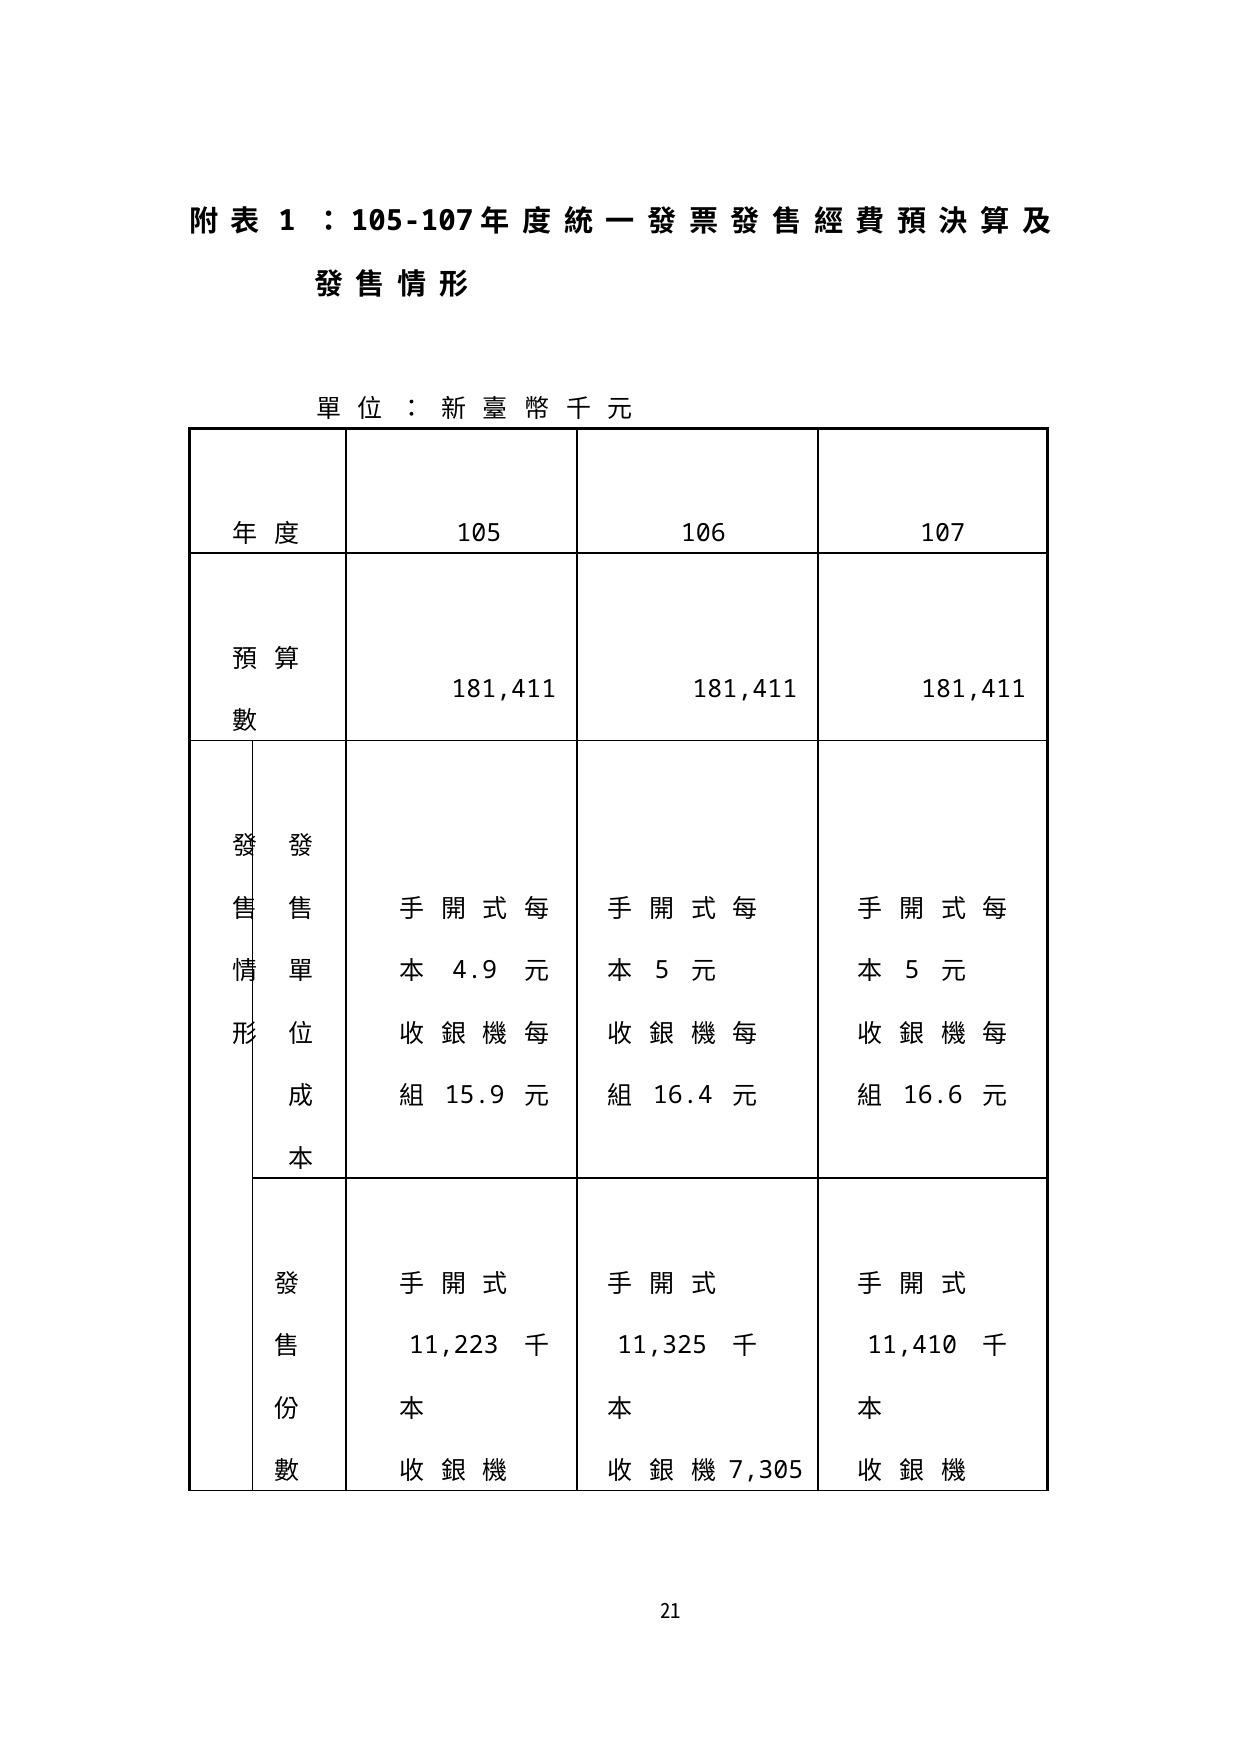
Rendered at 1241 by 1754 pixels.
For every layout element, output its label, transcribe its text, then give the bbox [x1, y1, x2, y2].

table_header 105 [347, 430, 576, 552]
text 附表1：105-107年度統一發票發售經費預決算及發售情形 [177, 177, 1058, 302]
text 單位：新臺幣千元 [177, 302, 1058, 427]
table_cell 發售份數 [253, 1179, 345, 1490]
table_header 107 [819, 430, 1046, 552]
table_cell 手開式每本5元 收銀機每組16.4元 [578, 741, 817, 1177]
table_cell 手開式11,223千本 收銀機 [347, 1179, 576, 1490]
table_cell 手開式11,410千本 收銀機 [819, 1179, 1046, 1490]
table_cell 手開式每本4.9元 收銀機每組15.9元 [347, 741, 576, 1177]
table_cell 發售情形 [191, 741, 252, 1490]
table_cell 手開式每本5元 收銀機每組16.6元 [819, 741, 1046, 1177]
table_cell 181,411 [819, 554, 1046, 740]
table_cell 手開式11,325千本 收銀機7,305 [578, 1179, 817, 1490]
table_header 106 [578, 430, 817, 552]
table_cell 預算數 [191, 554, 345, 740]
table_cell 181,411 [347, 554, 576, 740]
table_cell 181,411 [578, 554, 817, 740]
table_cell 發售單位成本 [253, 741, 345, 1177]
table_header 年度 [191, 430, 345, 552]
